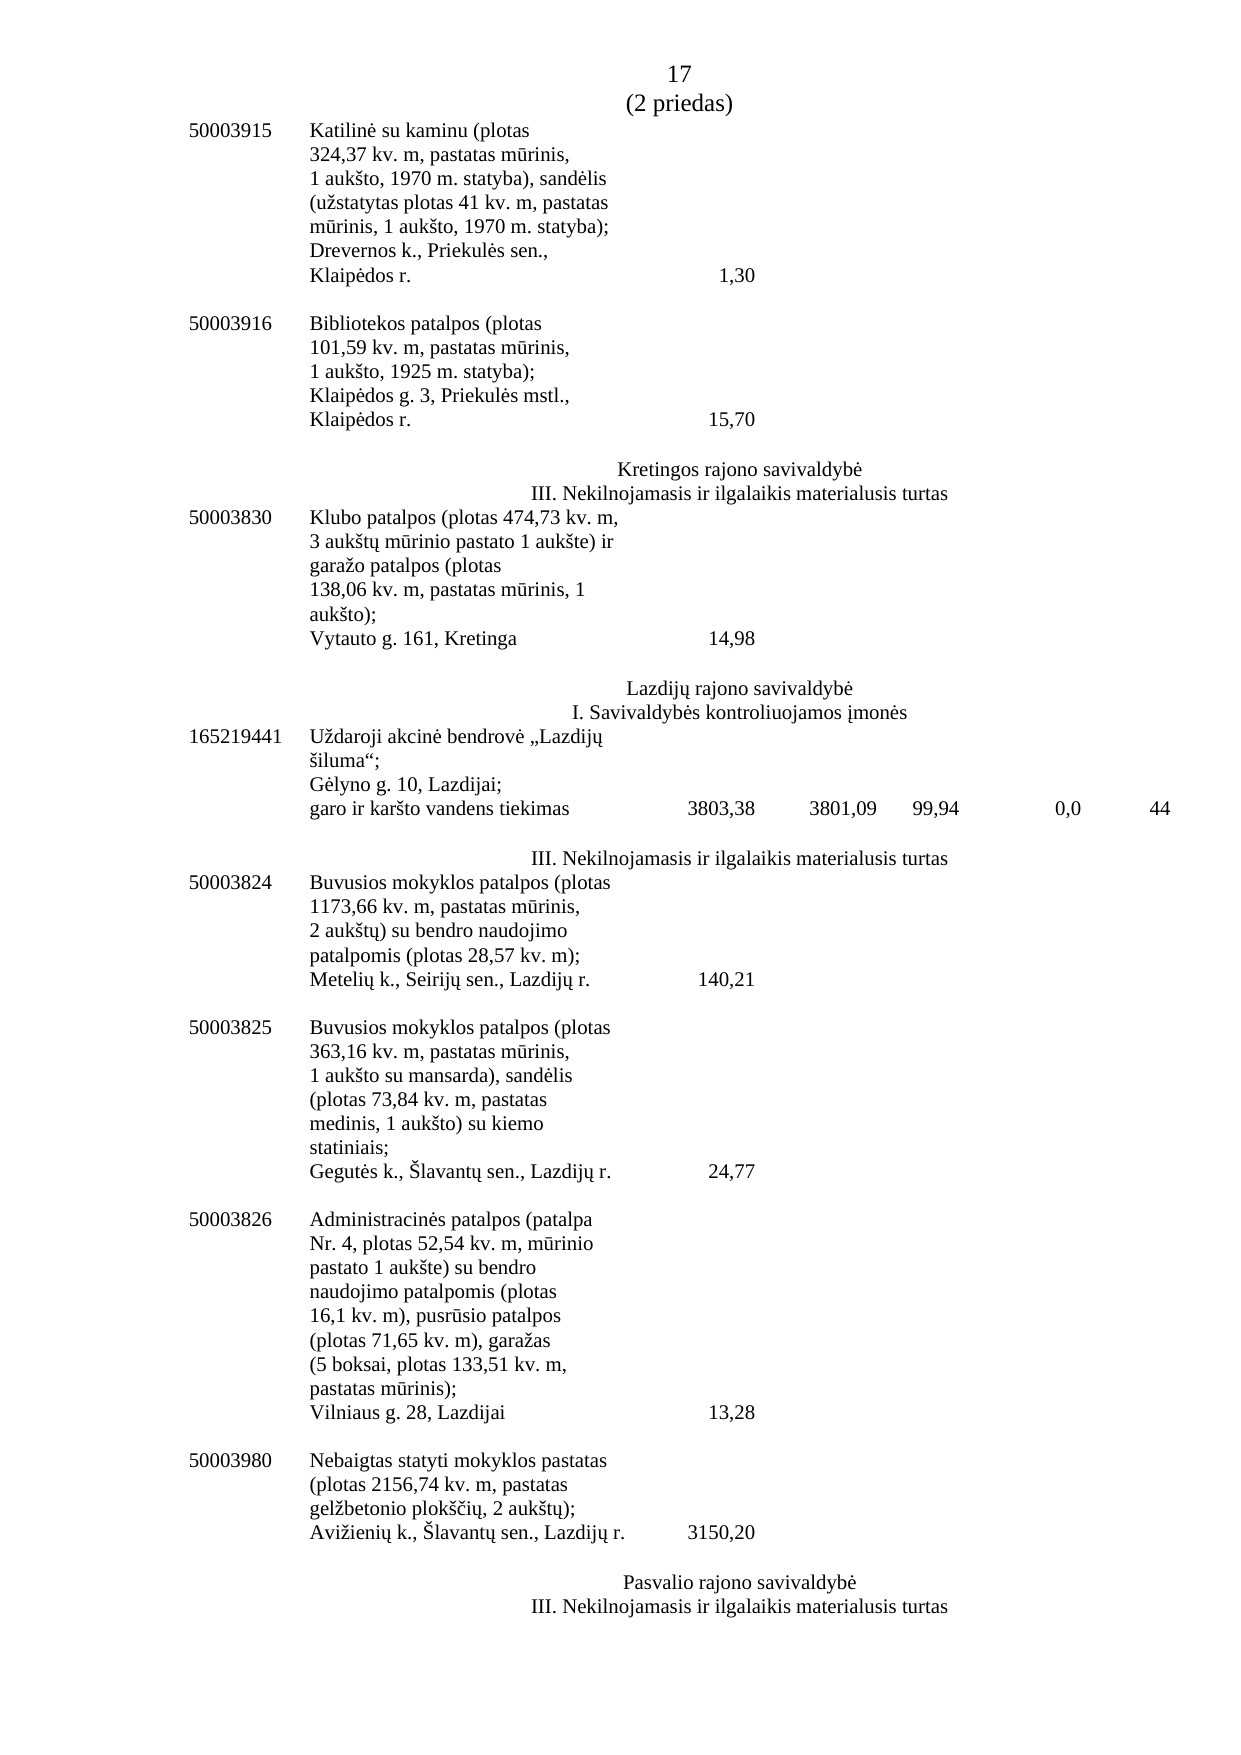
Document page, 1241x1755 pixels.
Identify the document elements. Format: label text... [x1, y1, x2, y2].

table_cell [888, 1207, 970, 1424]
table_cell [888, 1448, 970, 1544]
table_cell [766, 1448, 888, 1544]
table_cell [888, 118, 970, 287]
table_cell 50003915 [177, 118, 298, 287]
table_cell [970, 311, 1092, 431]
table_cell 3801,09 [766, 724, 888, 820]
table_cell 50003830 [177, 505, 298, 649]
table_cell 14,98 [631, 505, 766, 649]
table_cell 3150,20 [659, 1448, 766, 1544]
table_cell 0,0 [970, 724, 1092, 820]
table_cell [888, 870, 970, 991]
table_cell Uždaroji akcinė bendrovė „Lazdijų šiluma“; Gėlyno g. 10, Lazdijai; garo ir karšto vandens tiekimas [298, 724, 631, 820]
table_cell 3803,38 [631, 724, 766, 820]
table_cell 50003825 [177, 1015, 298, 1183]
table_cell Lazdijų rajono savivaldybė [298, 676, 1181, 700]
table_cell [970, 1207, 1092, 1424]
table_cell [1092, 1207, 1181, 1424]
table_cell [766, 311, 888, 431]
table_cell 50003980 [177, 1448, 298, 1544]
table_cell [1092, 118, 1181, 287]
table_cell [177, 1544, 1181, 1568]
table_cell [766, 1207, 888, 1424]
table_cell [177, 431, 1181, 455]
table_cell [888, 311, 970, 431]
table_cell [177, 650, 1181, 674]
table_cell [177, 846, 298, 870]
table_cell 24,77 [631, 1015, 766, 1183]
table_cell [766, 870, 888, 991]
table_cell III. Nekilnojamasis ir ilgalaikis materialusis turtas [298, 846, 1181, 870]
table_cell [177, 457, 298, 481]
table_cell Nebaigtas statyti mokyklos pastatas (plotas 2156,74 kv. m, pastatas gelžbetonio plokščių, 2 aukštų); Avižienių k., Šlavantų sen., Lazdijų r. [298, 1448, 659, 1544]
table_cell [1092, 1448, 1181, 1544]
table_cell [177, 1424, 1181, 1448]
table_cell [177, 676, 298, 700]
table_cell [177, 700, 298, 724]
table_cell [970, 870, 1092, 991]
table_cell Buvusios mokyklos patalpos (plotas 363,16 kv. m, pastatas mūrinis, 1 aukšto su mansarda), sandėlis (plotas 73,84 kv. m, pastatas medinis, 1 aukšto) su kiemo statiniais; Gegutės k., Šlavantų sen., Lazdijų r. [298, 1015, 631, 1183]
table_cell 140,21 [631, 870, 766, 991]
table_cell [177, 991, 1181, 1015]
table_cell [177, 1594, 298, 1618]
table_cell [177, 1570, 298, 1594]
table_cell [177, 820, 298, 844]
table_cell Klubo patalpos (plotas 474,73 kv. m, 3 aukštų mūrinio pastato 1 aukšte) ir garažo patalpos (plotas 138,06 kv. m, pastatas mūrinis, 1 aukšto); Vytauto g. 161, Kretinga [298, 505, 631, 649]
table_cell III. Nekilnojamasis ir ilgalaikis materialusis turtas [298, 1594, 1181, 1618]
table_cell [177, 287, 1181, 311]
table_cell 50003826 [177, 1207, 298, 1424]
table_cell 99,94 [888, 724, 970, 820]
table_cell 44 [1092, 724, 1181, 820]
table_cell 1,30 [631, 118, 766, 287]
table_cell [298, 820, 1181, 844]
table_cell 165219441 [177, 724, 298, 820]
table_cell Buvusios mokyklos patalpos (plotas 1173,66 kv. m, pastatas mūrinis, 2 aukštų) su bendro naudojimo patalpomis (plotas 28,57 kv. m); Metelių k., Seirijų sen., Lazdijų r. [298, 870, 631, 991]
table_cell Pasvalio rajono savivaldybė [298, 1570, 1181, 1594]
table_cell [1092, 870, 1181, 991]
table_cell [766, 118, 888, 287]
table_cell [177, 481, 298, 505]
table_cell [970, 505, 1092, 649]
table_cell Bibliotekos patalpos (plotas 101,59 kv. m, pastatas mūrinis, 1 aukšto, 1925 m. statyba); Klaipėdos g. 3, Priekulės mstl., Klaipėdos r. [298, 311, 631, 431]
table_cell I. Savivaldybės kontroliuojamos įmonės [298, 700, 1181, 724]
table_cell [1092, 311, 1181, 431]
table_cell III. Nekilnojamasis ir ilgalaikis materialusis turtas [298, 481, 1181, 505]
table_cell [970, 118, 1092, 287]
table_cell [970, 1015, 1092, 1183]
table_cell 13,28 [631, 1207, 766, 1424]
table_cell [1092, 1015, 1181, 1183]
table_cell [766, 505, 888, 649]
table_cell [888, 1015, 970, 1183]
table_cell [177, 1183, 1181, 1207]
table_cell [970, 1448, 1092, 1544]
table_cell [1092, 505, 1181, 649]
table_cell Kretingos rajono savivaldybė [298, 457, 1181, 481]
table_cell [766, 1015, 888, 1183]
table_cell 15,70 [631, 311, 766, 431]
table_cell 50003916 [177, 311, 298, 431]
table_cell 50003824 [177, 870, 298, 991]
table_cell Administracinės patalpos (patalpa Nr. 4, plotas 52,54 kv. m, mūrinio pastato 1 aukšte) su bendro naudojimo patalpomis (plotas 16,1 kv. m), pusrūsio patalpos (plotas 71,65 kv. m), garažas (5 boksai, plotas 133,51 kv. m, pastatas mūrinis); Vilniaus g. 28, Lazdijai [298, 1207, 631, 1424]
table_cell [888, 505, 970, 649]
table_cell Katilinė su kaminu (plotas 324,37 kv. m, pastatas mūrinis, 1 aukšto, 1970 m. statyba), sandėlis (užstatytas plotas 41 kv. m, pastatas mūrinis, 1 aukšto, 1970 m. statyba); Drevernos k., Priekulės sen., Klaipėdos r. [298, 118, 631, 287]
